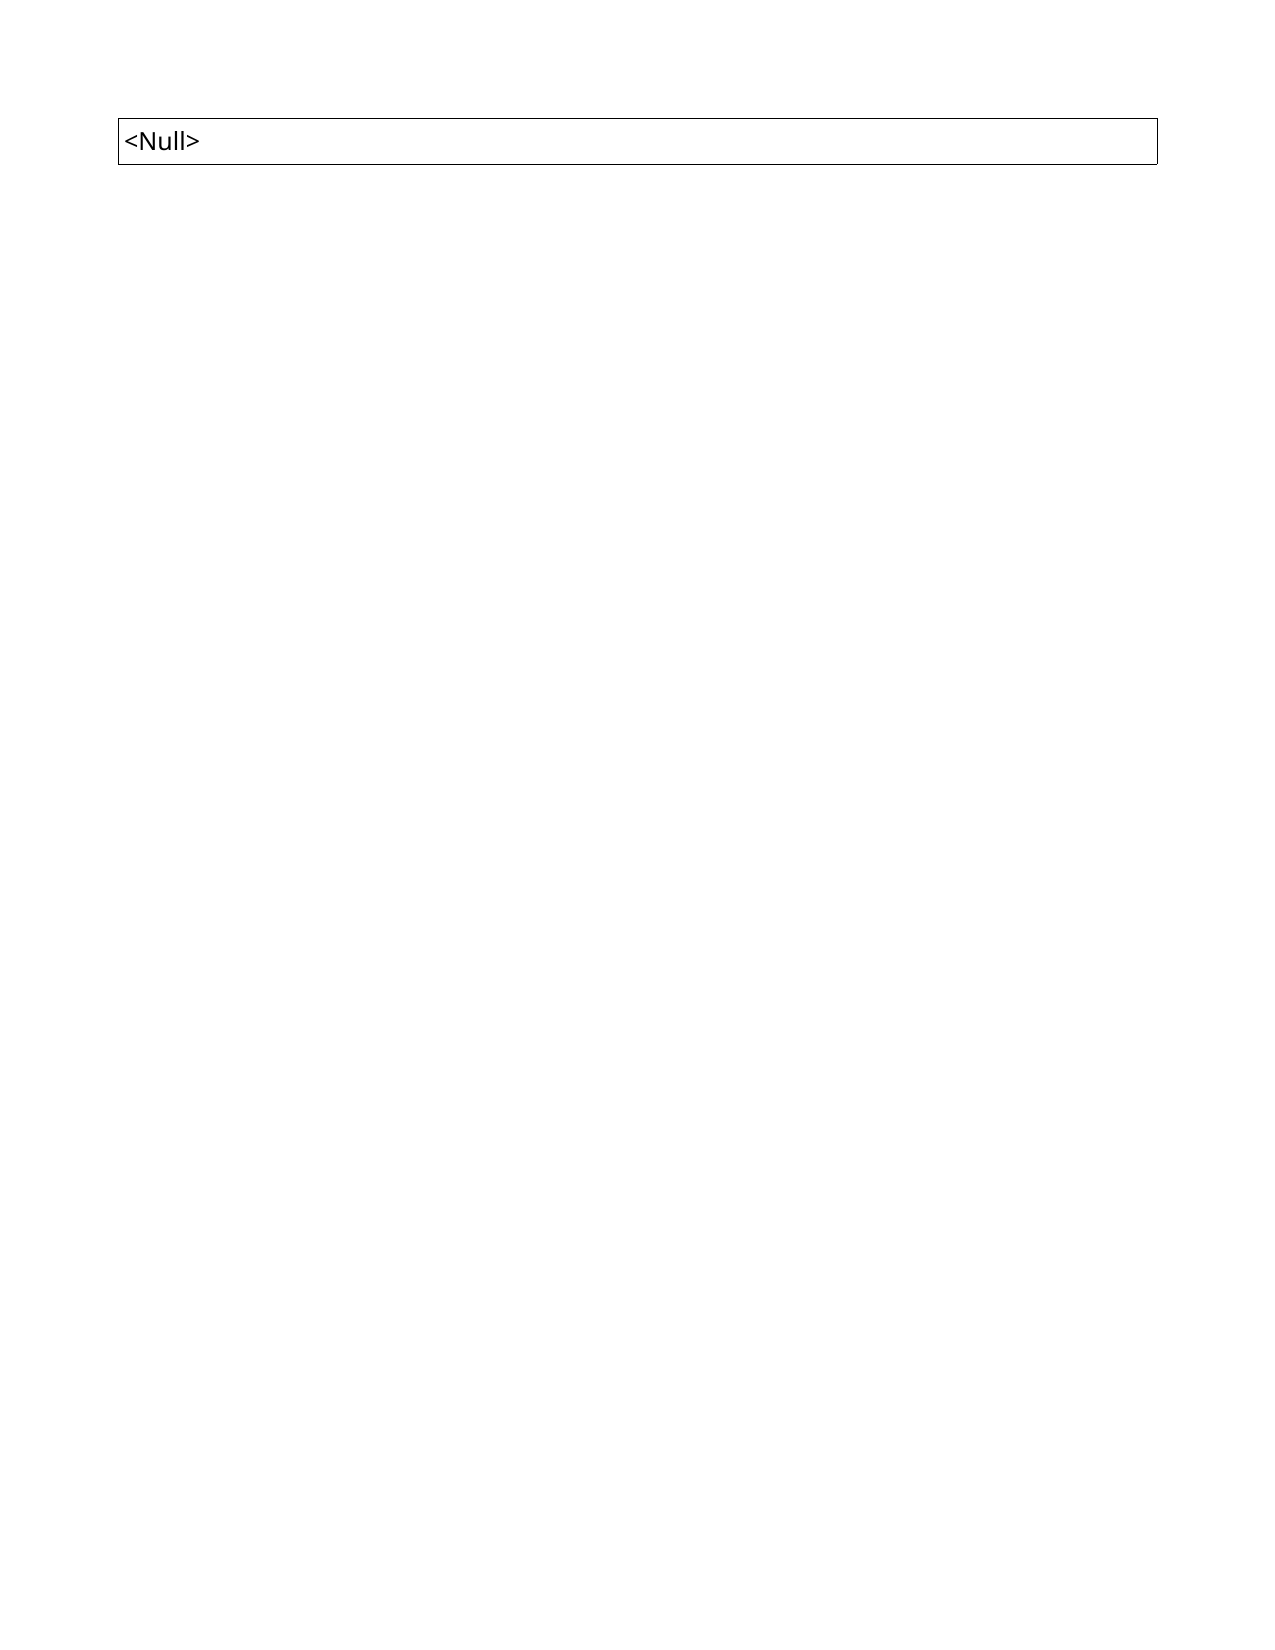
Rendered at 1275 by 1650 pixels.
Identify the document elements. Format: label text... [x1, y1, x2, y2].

table_header <Null> [119, 119, 1157, 164]
